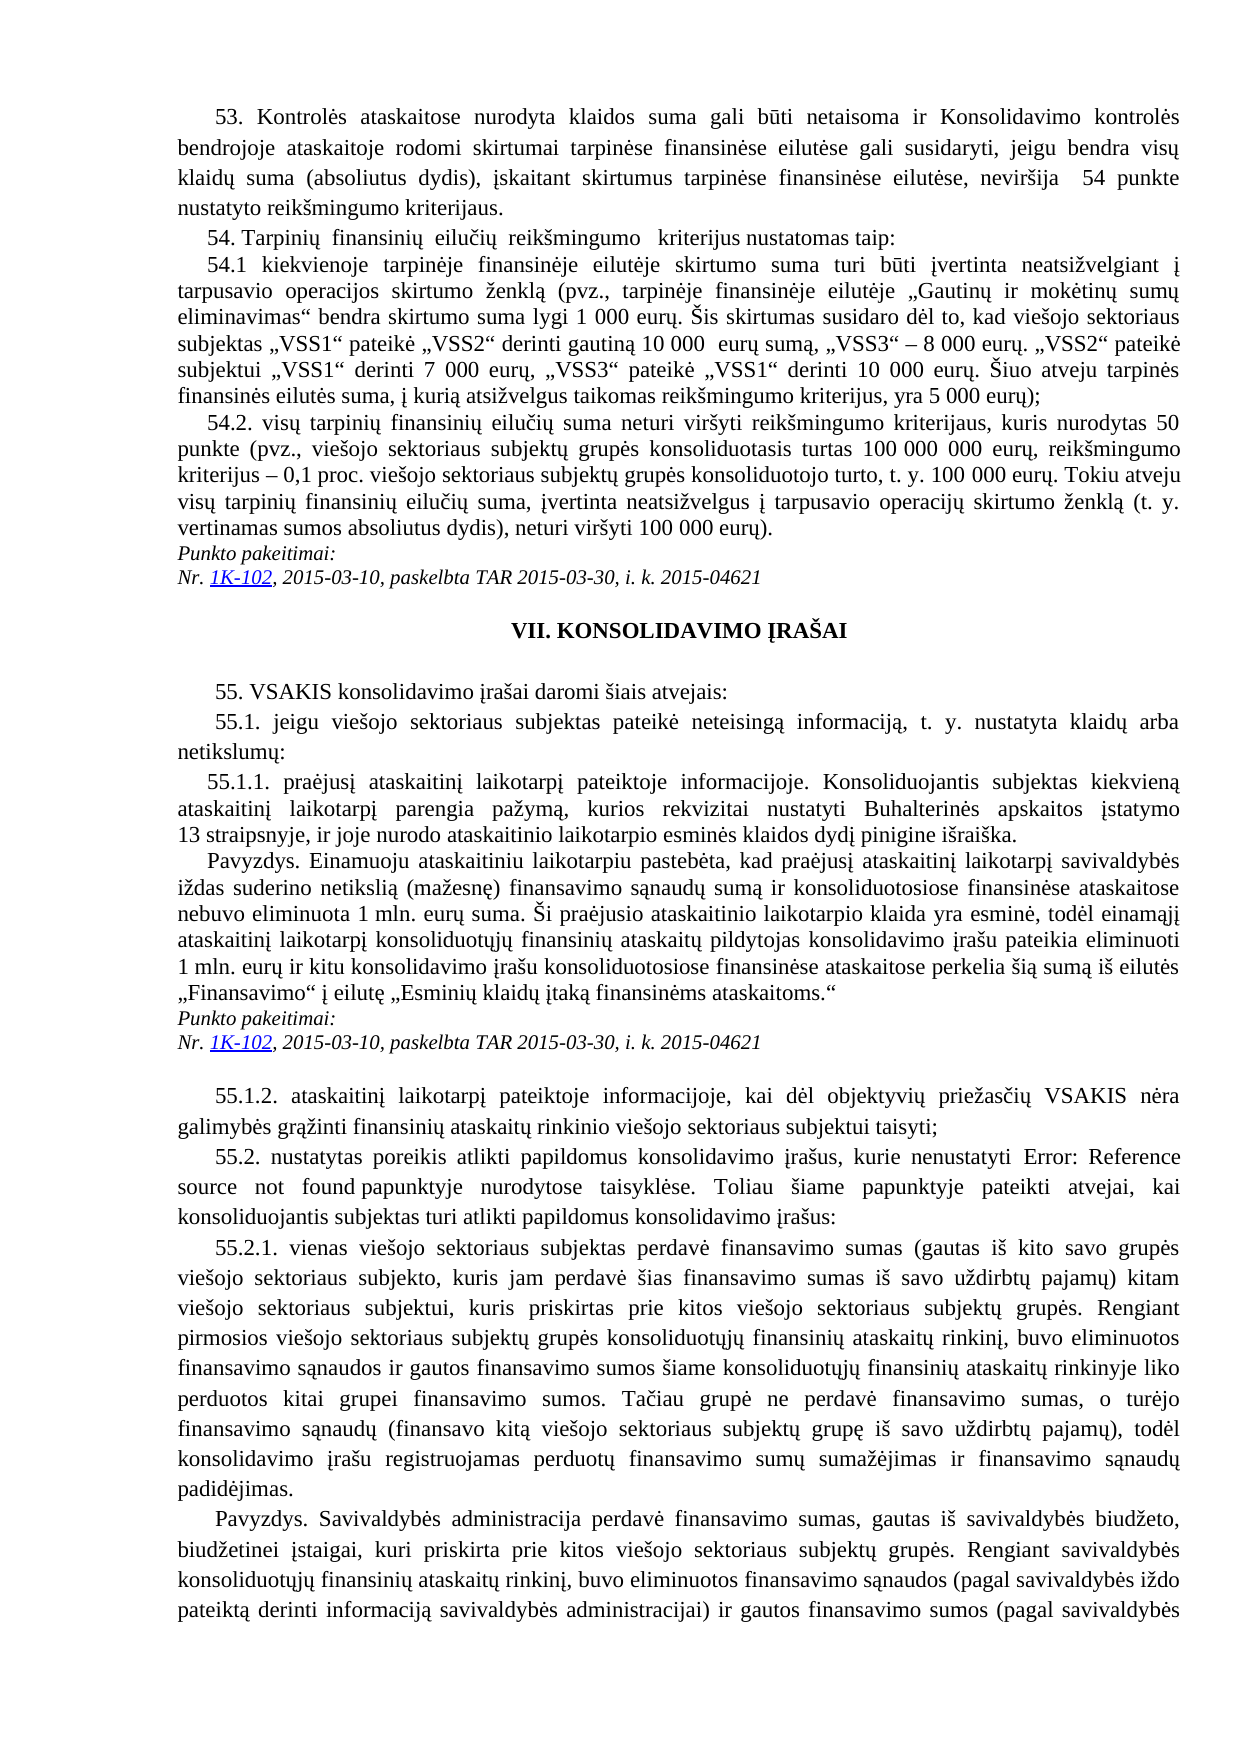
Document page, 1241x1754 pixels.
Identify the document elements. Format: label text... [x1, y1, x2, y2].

text 55.1.1. praėjusį ataskaitinį laikotarpį pateiktoje informacijoje. Konsoliduojantis subjektas kiekvieną ataskaitinį laikotarpį parengia pažymą, kurios rekvizitai nustatyti Buhalterinės apskaitos įstatymo 13 straipsnyje, ir joje nurodo ataskaitinio laikotarpio esminės klaidos dydį pinigine išraiška. [177, 768, 1181, 847]
text Punkto pakeitimai: [177, 541, 1181, 564]
text 53. Kontrolės ataskaitose nurodyta klaidos suma gali būti netaisoma ir Konsolidavimo kontrolės bendrojoje ataskaitoje rodomi skirtumai tarpinėse finansinėse eilutėse gali susidaryti, jeigu bendra visų klaidų suma (absoliutus dydis), įskaitant skirtumus tarpinėse finansinėse eilutėse, neviršija 54 punkte nustatyto reikšmingumo kriterijaus. [177, 103, 1181, 220]
text Pavyzdys. Savivaldybės administracija perdavė finansavimo sumas, gautas iš savivaldybės biudžeto, biudžetinei įstaigai, kuri priskirta prie kitos viešojo sektoriaus subjektų grupės. Rengiant savivaldybės konsoliduotųjų finansinių ataskaitų rinkinį, buvo eliminuotos finansavimo sąnaudos (pagal savivaldybės iždo pateiktą derinti informaciją savivaldybės administracijai) ir gautos finansavimo sumos (pagal savivaldybės [177, 1505, 1181, 1622]
text 54. Tarpinių finansinių eilučių reikšmingumo kriterijus nustatomas taip: [177, 224, 1181, 251]
text 54.1 kiekvienoje tarpinėje finansinėje eilutėje skirtumo suma turi būti įvertinta neatsižvelgiant į tarpusavio operacijos skirtumo ženklą (pvz., tarpinėje finansinėje eilutėje „Gautinų ir mokėtinų sumų eliminavimas“ bendra skirtumo suma lygi 1 000 eurų. Šis skirtumas susidaro dėl to, kad viešojo sektoriaus subjektas „VSS1“ pateikė „VSS2“ derinti gautiną 10 000 eurų sumą, „VSS3“ – 8 000 eurų. „VSS2“ pateikė subjektui „VSS1“ derinti 7 000 eurų, „VSS3“ pateikė „VSS1“ derinti 10 000 eurų. Šiuo atveju tarpinės finansinės eilutės suma, į kurią atsižvelgus taikomas reikšmingumo kriterijus, yra 5 000 eurų); [177, 251, 1181, 409]
text 55.1.2. ataskaitinį laikotarpį pateiktoje informacijoje, kai dėl objektyvių priežasčių VSAKIS nėra galimybės grąžinti finansinių ataskaitų rinkinio viešojo sektoriaus subjektui taisyti; [177, 1082, 1181, 1139]
text Nr. 1K-102, 2015-03-10, paskelbta TAR 2015-03-30, i. k. 2015-04621 [177, 564, 1181, 589]
text 55.2.1. vienas viešojo sektoriaus subjektas perdavė finansavimo sumas (gautas iš kito savo grupės viešojo sektoriaus subjekto, kuris jam perdavė šias finansavimo sumas iš savo uždirbtų pajamų) kitam viešojo sektoriaus subjektui, kuris priskirtas prie kitos viešojo sektoriaus subjektų grupės. Rengiant pirmosios viešojo sektoriaus subjektų grupės konsoliduotųjų finansinių ataskaitų rinkinį, buvo eliminuotos finansavimo sąnaudos ir gautos finansavimo sumos šiame konsoliduotųjų finansinių ataskaitų rinkinyje liko perduotos kitai grupei finansavimo sumos. Tačiau grupė ne perdavė finansavimo sumas, o turėjo finansavimo sąnaudų (finansavo kitą viešojo sektoriaus subjektų grupę iš savo uždirbtų pajamų), todėl konsolidavimo įrašu registruojamas perduotų finansavimo sumų sumažėjimas ir finansavimo sąnaudų padidėjimas. [177, 1233, 1181, 1502]
text Pavyzdys. Einamuoju ataskaitiniu laikotarpiu pastebėta, kad praėjusį ataskaitinį laikotarpį savivaldybės iždas suderino netikslią (mažesnę) finansavimo sąnaudų sumą ir konsoliduotosiose finansinėse ataskaitose nebuvo eliminuota 1 mln. eurų suma. Ši praėjusio ataskaitinio laikotarpio klaida yra esminė, todėl einamąjį ataskaitinį laikotarpį konsoliduotųjų finansinių ataskaitų pildytojas konsolidavimo įrašu pateikia eliminuoti 1 mln. eurų ir kitu konsolidavimo įrašu konsoliduotosiose finansinėse ataskaitose perkelia šią sumą iš eilutės „Finansavimo“ į eilutę „Esminių klaidų įtaką finansinėms ataskaitoms.“ [177, 847, 1181, 1006]
text 55. VSAKIS konsolidavimo įrašai daromi šiais atvejais: [177, 678, 1181, 704]
text 55.2. nustatytas poreikis atlikti papildomus konsolidavimo įrašus, kurie nenustatyti 49.2 papunktyje nurodytose taisyklėse. Toliau šiame papunktyje pateikti atvejai, kai konsoliduojantis subjektas turi atlikti papildomus konsolidavimo įrašus: [177, 1143, 1181, 1230]
text Nr. 1K-102, 2015-03-10, paskelbta TAR 2015-03-30, i. k. 2015-04621 [177, 1030, 1181, 1054]
text 54.2. visų tarpinių finansinių eilučių suma neturi viršyti reikšmingumo kriterijaus, kuris nurodytas 50 punkte (pvz., viešojo sektoriaus subjektų grupės konsoliduotasis turtas 100 000 000 eurų, reikšmingumo kriterijus – 0,1 proc. viešojo sektoriaus subjektų grupės konsoliduotojo turto, t. y. 100 000 eurų. Tokiu atveju visų tarpinių finansinių eilučių suma, įvertinta neatsižvelgus į tarpusavio operacijų skirtumo ženklą (t. y. vertinamas sumos absoliutus dydis), neturi viršyti 100 000 eurų). [177, 409, 1181, 541]
text VII. KONSOLIDAVIMO ĮRAŠAI [177, 617, 1181, 644]
text Punkto pakeitimai: [177, 1006, 1181, 1030]
text 55.1. jeigu viešojo sektoriaus subjektas pateikė neteisingą informaciją, t. y. nustatyta klaidų arba netikslumų: [177, 708, 1181, 764]
